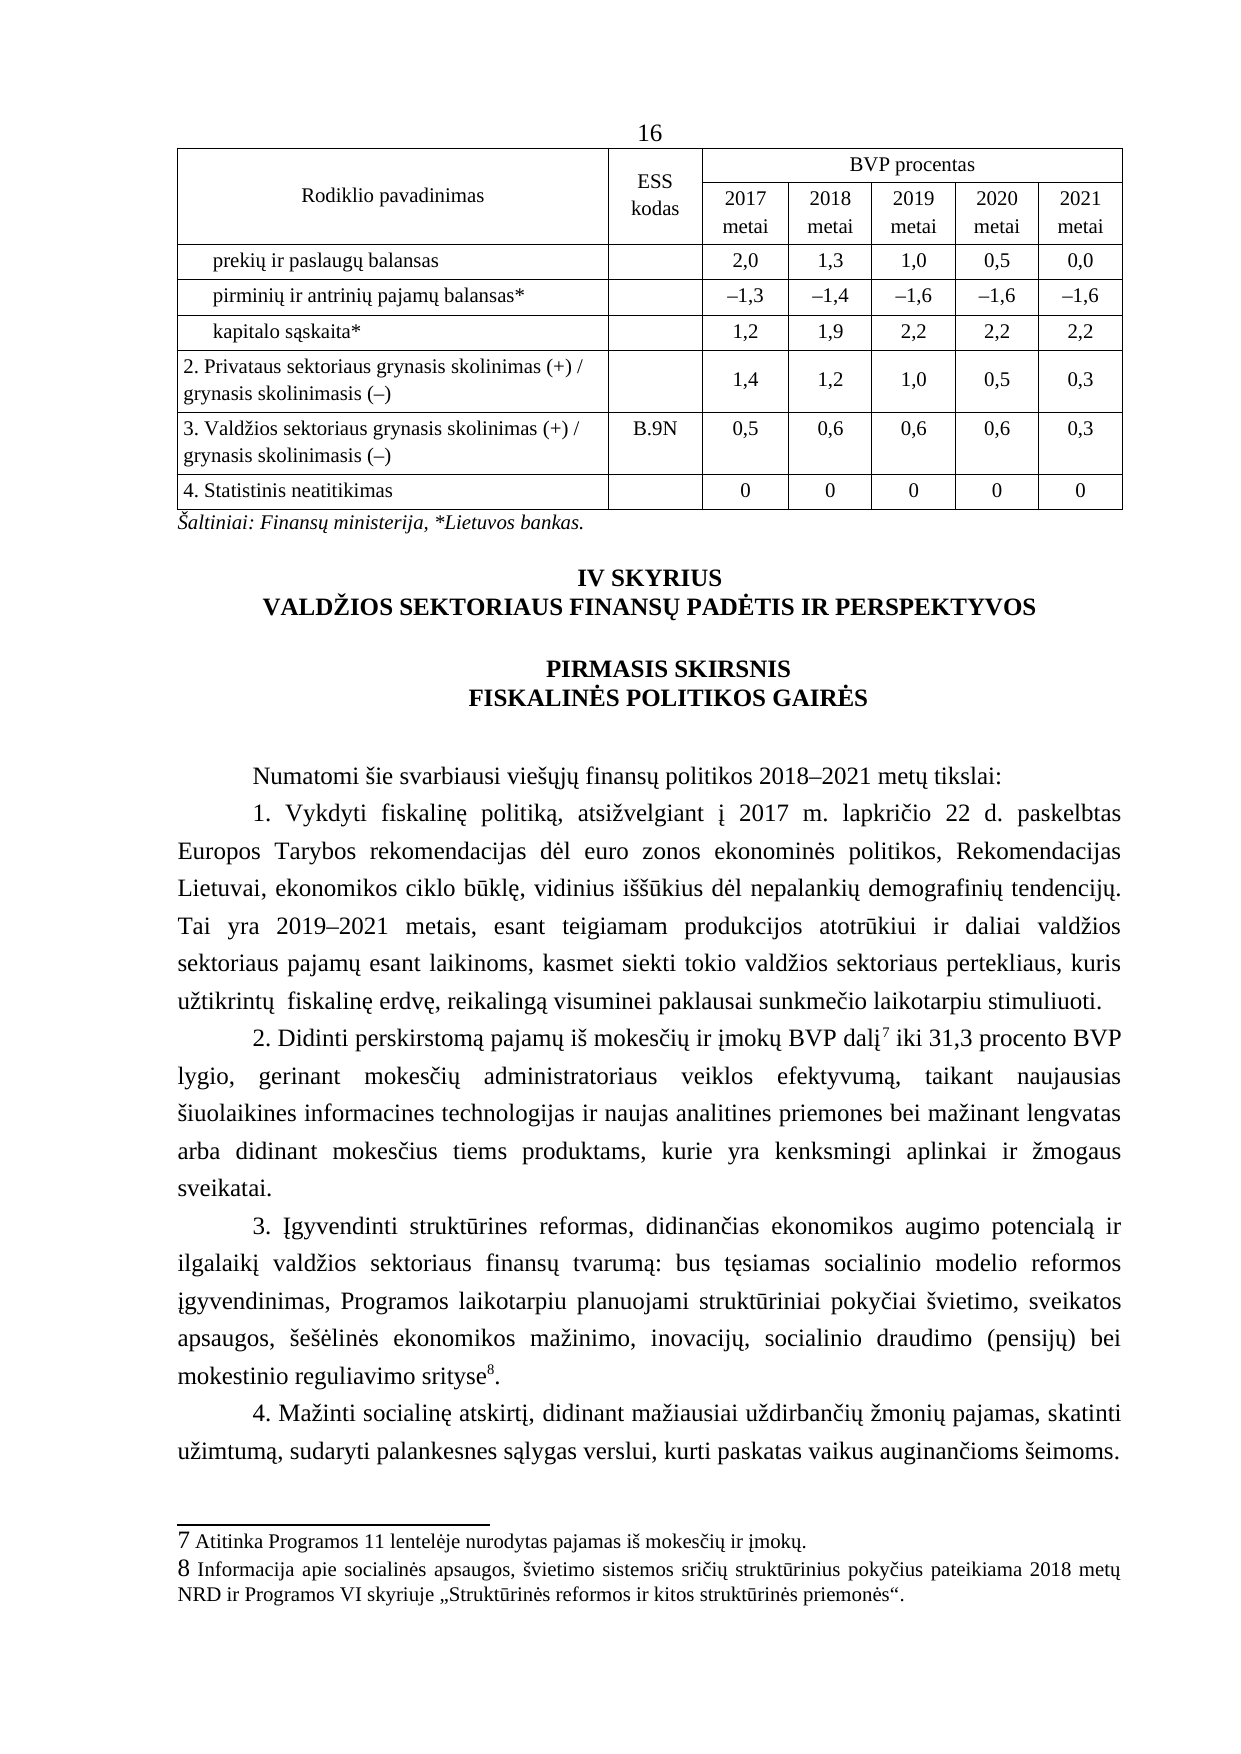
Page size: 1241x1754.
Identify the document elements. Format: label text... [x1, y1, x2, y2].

table_cell [609, 351, 702, 412]
table_cell 2019 metai [872, 183, 955, 244]
table_cell –1,3 [703, 280, 788, 314]
table_cell 1,2 [703, 316, 788, 350]
table_cell 2020 metai [956, 183, 1038, 244]
text Atitinka Programos 11 lentelėje nurodytas pajamas iš mokesčių ir įmokų. [177, 1525, 1122, 1553]
table_cell 2,2 [956, 316, 1038, 350]
text Numatomi šie svarbiausi viešųjų finansų politikos 2018–2021 metų tikslai: [177, 752, 1122, 790]
table_cell 0 [703, 475, 788, 509]
table_cell 2,0 [703, 245, 788, 279]
table_cell 2,2 [872, 316, 955, 350]
table_cell [609, 245, 702, 279]
table_cell prekių ir paslaugų balansas [178, 245, 608, 279]
table_cell 0 [789, 475, 871, 509]
table_cell 0,3 [1039, 351, 1122, 412]
table_cell 0,6 [872, 413, 955, 474]
table_cell 0,3 [1039, 413, 1122, 474]
table_cell –1,4 [789, 280, 871, 314]
table_cell 2021 metai [1039, 183, 1122, 244]
table_cell –1,6 [872, 280, 955, 314]
text Informacija apie socialinės apsaugos, švietimo sistemos sričių struktūrinius pokyčius pateikiama 2018 metų NRD ir Programos VI skyriuje „Struktūrinės reformos ir kitos struktūrinės priemonės“. [177, 1553, 1122, 1606]
table_cell 2,2 [1039, 316, 1122, 350]
table_cell 1,2 [789, 351, 871, 412]
table_cell 0,5 [703, 413, 788, 474]
text 4. Mažinti socialinę atskirtį, didinant mažiausiai uždirbančių žmonių pajamas, skatinti užimtumą, sudaryti palankesnes sąlygas verslui, kurti paskatas vaikus auginančioms šeimoms. [177, 1390, 1122, 1465]
table_cell 1,0 [872, 351, 955, 412]
table_cell –1,6 [1039, 280, 1122, 314]
text 2. Didinti perskirstomą pajamų iš mokesčių ir įmokų BVP dalį iki 31,3 procento BVP lygio, gerinant mokesčių administratoriaus veiklos efektyvumą, taikant naujausias šiuolaikines informacines technologijas ir naujas analitines priemones bei mažinant lengvatas arba didinant mokesčius tiems produktams, kurie yra kenksmingi aplinkai ir žmogaus sveikatai. [177, 1015, 1122, 1202]
table_cell 4. Statistinis neatitikimas [178, 475, 608, 509]
table_cell [609, 316, 702, 350]
table_cell 1,9 [789, 316, 871, 350]
table_header BVP procentas [703, 149, 1122, 182]
table_cell –1,6 [956, 280, 1038, 314]
table_cell B.9N [609, 413, 702, 474]
table_cell pirminių ir antrinių pajamų balansas* [178, 280, 608, 314]
text Šaltiniai: Finansų ministerija, *Lietuvos bankas. [177, 510, 1122, 534]
text 1. Vykdyti fiskalinę politiką, atsižvelgiant į 2017 m. lapkričio 22 d. paskelbtas Europos Tarybos rekomendacijas dėl euro zonos ekonominės politikos, Rekomendacijas Lietuvai, ekonomikos ciklo būklę, vidinius iššūkius dėl nepalankių demografinių tendencijų. Tai yra 2019–2021 metais, esant teigiamam produkcijos atotrūkiui ir daliai valdžios sektoriaus pajamų esant laikinoms, kasmet siekti tokio valdžios sektoriaus pertekliaus, kuris užtikrintų fiskalinę erdvę, reikalingą visuminei paklausai sunkmečio laikotarpiu stimuliuoti. [177, 790, 1122, 1015]
table_cell 1,0 [872, 245, 955, 279]
table_cell kapitalo sąskaita* [178, 316, 608, 350]
table_cell 0,5 [956, 351, 1038, 412]
table_cell 1,4 [703, 351, 788, 412]
text PIRMASIS SKIRSNIS FISKALINĖS POLITIKOS GAIRĖS [215, 654, 1122, 712]
text 3. Įgyvendinti struktūrines reformas, didinančias ekonomikos augimo potencialą ir ilgalaikį valdžios sektoriaus finansų tvarumą: bus tęsiamas socialinio modelio reformos įgyvendinimas, Programos laikotarpiu planuojami struktūriniai pokyčiai švietimo, sveikatos apsaugos, šešėlinės ekonomikos mažinimo, inovacijų, socialinio draudimo (pensijų) bei mokestinio reguliavimo srityse. [177, 1202, 1122, 1390]
table_cell 2018 metai [789, 183, 871, 244]
table_cell 2. Privataus sektoriaus grynasis skolinimas (+) / grynasis skolinimasis (–) [178, 351, 608, 412]
table_cell 0 [956, 475, 1038, 509]
table_cell 0,5 [956, 245, 1038, 279]
table_cell [609, 475, 702, 509]
table_cell 0 [872, 475, 955, 509]
table_cell [609, 280, 702, 314]
table_cell 2017 metai [703, 183, 788, 244]
table_cell 0 [1039, 475, 1122, 509]
table_header Rodiklio pavadinimas [178, 149, 608, 244]
table_cell 3. Valdžios sektoriaus grynasis skolinimas (+) / grynasis skolinimasis (–) [178, 413, 608, 474]
table_cell 1,3 [789, 245, 871, 279]
table_cell 0,6 [956, 413, 1038, 474]
table_cell 0,6 [789, 413, 871, 474]
table_cell 0,0 [1039, 245, 1122, 279]
text IV SKYRIUS VALDŽIOS SEKTORIAUS FINANSŲ PADĖTIS IR PERSPEKTYVOS [177, 563, 1122, 621]
table_header ESS kodas [609, 149, 702, 244]
